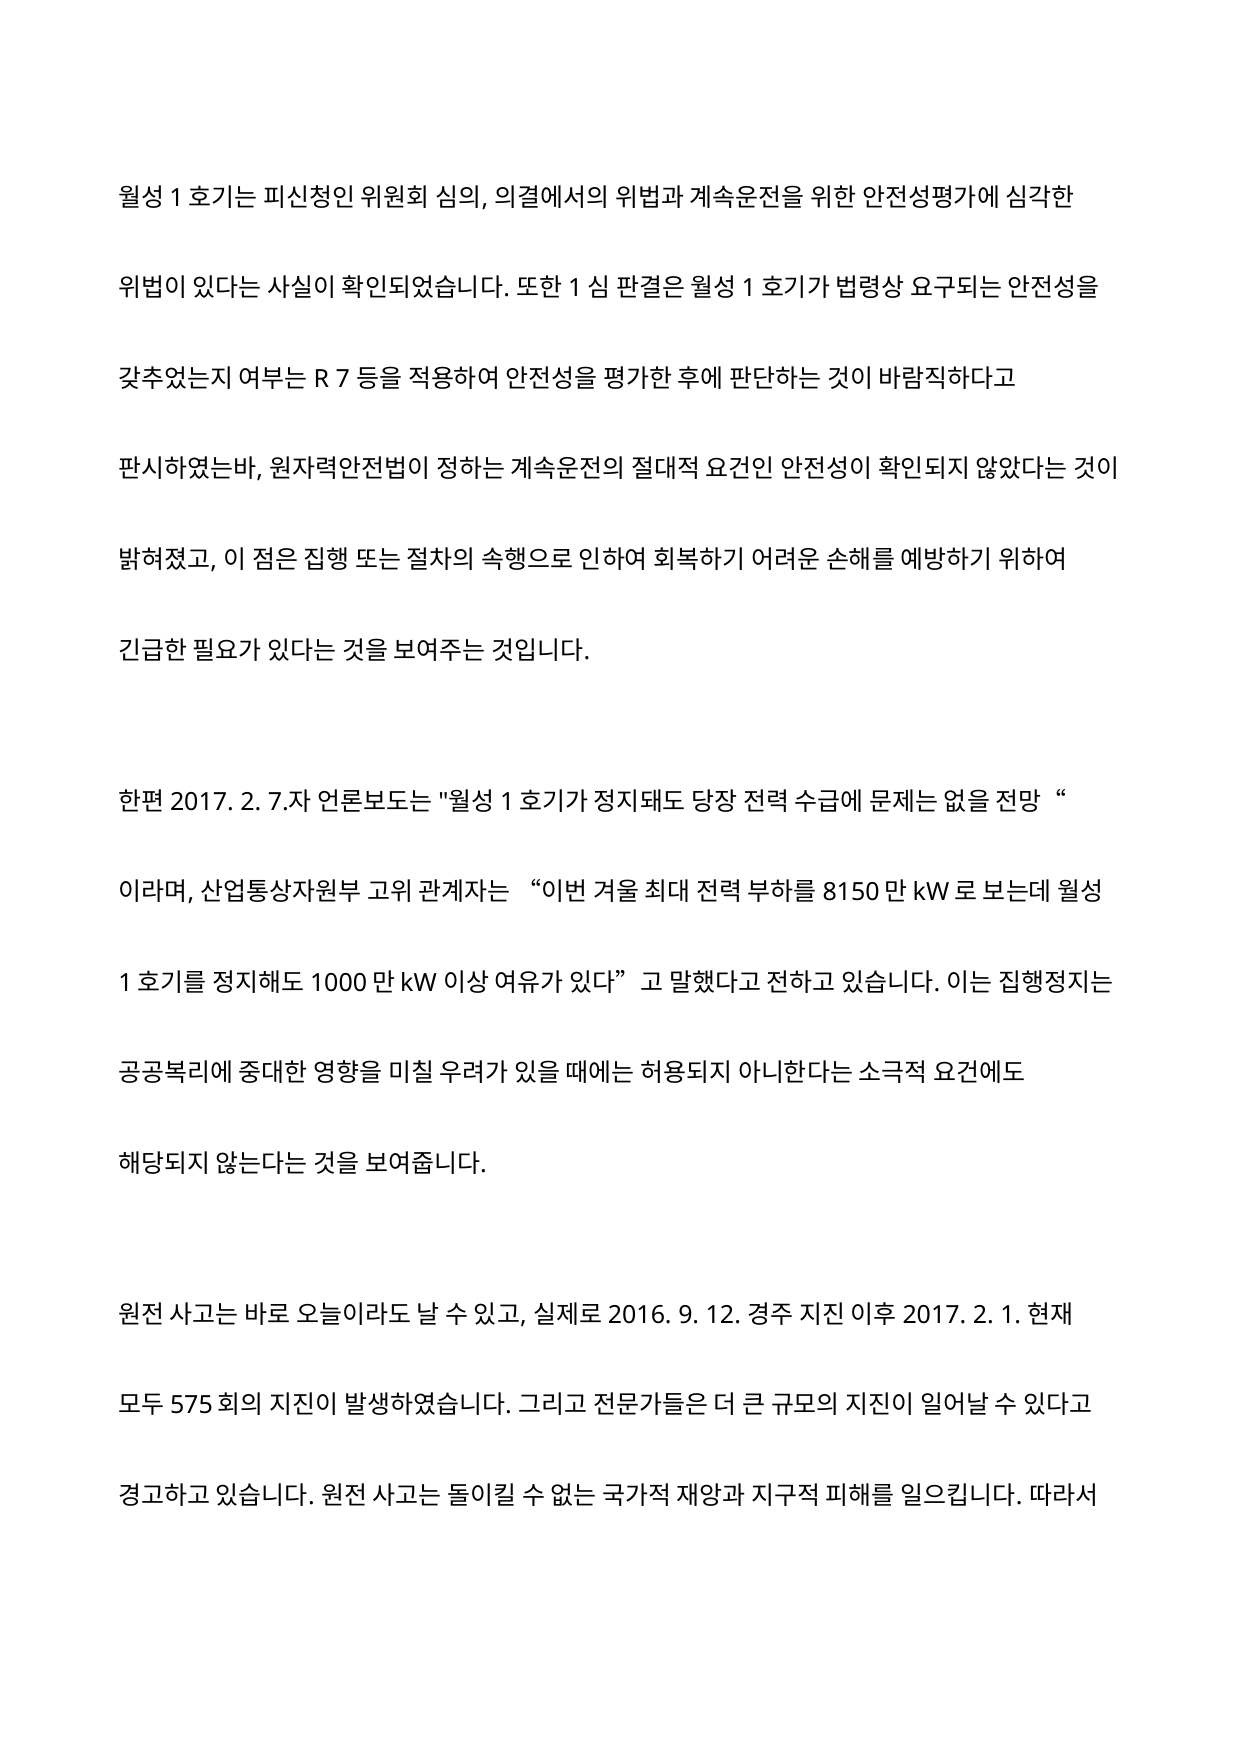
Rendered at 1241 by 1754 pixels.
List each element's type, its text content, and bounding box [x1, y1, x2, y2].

text 월성1호기는 피신청인 위원회 심의, 의결에서의 위법과 계속운전을 위한 안전성평가에 심각한 위법이 있다는 사실이 확인되었습니다. 또한 1심 판결은 월성1호기가 법령상 요구되는 안전성을 갖추었는지 여부는 R 7 등을 적용하여 안전성을 평가한 후에 판단하는 것이 바람직하다고 판시하였는바, 원자력안전법이 정하는 계속운전의 절대적 요건인 안전성이 확인되지 않았다는 것이 밝혀졌고, 이 점은 집행 또는 절차의 속행으로 인하여 회복하기 어려운 손해를 예방하기 위하여 긴급한 필요가 있다는 것을 보여주는 것입니다. [118, 177, 1122, 666]
text 한편 2017. 2. 7.자 언론보도는 "월성 1호기가 정지돼도 당장 전력 수급에 문제는 없을 전망“이라며, 산업통상자원부 고위 관계자는 “이번 겨울 최대 전력 부하를 8150만kW로 보는데 월성 1호기를 정지해도 1000만kW 이상 여유가 있다”고 말했다고 전하고 있습니다. 이는 집행정지는 공공복리에 중대한 영향을 미칠 우려가 있을 때에는 허용되지 아니한다는 소극적 요건에도 해당되지 않는다는 것을 보여줍니다. [118, 781, 1122, 1180]
text 원전 사고는 바로 오늘이라도 날 수 있고, 실제로 2016. 9. 12. 경주 지진 이후 2017. 2. 1. 현재 모두 575회의 지진이 발생하였습니다. 그리고 전문가들은 더 큰 규모의 지진이 일어날 수 있다고 경고하고 있습니다. 원전 사고는 돌이킬 수 없는 국가적 재앙과 지구적 피해를 일으킵니다. 따라서 [118, 1294, 1122, 1512]
